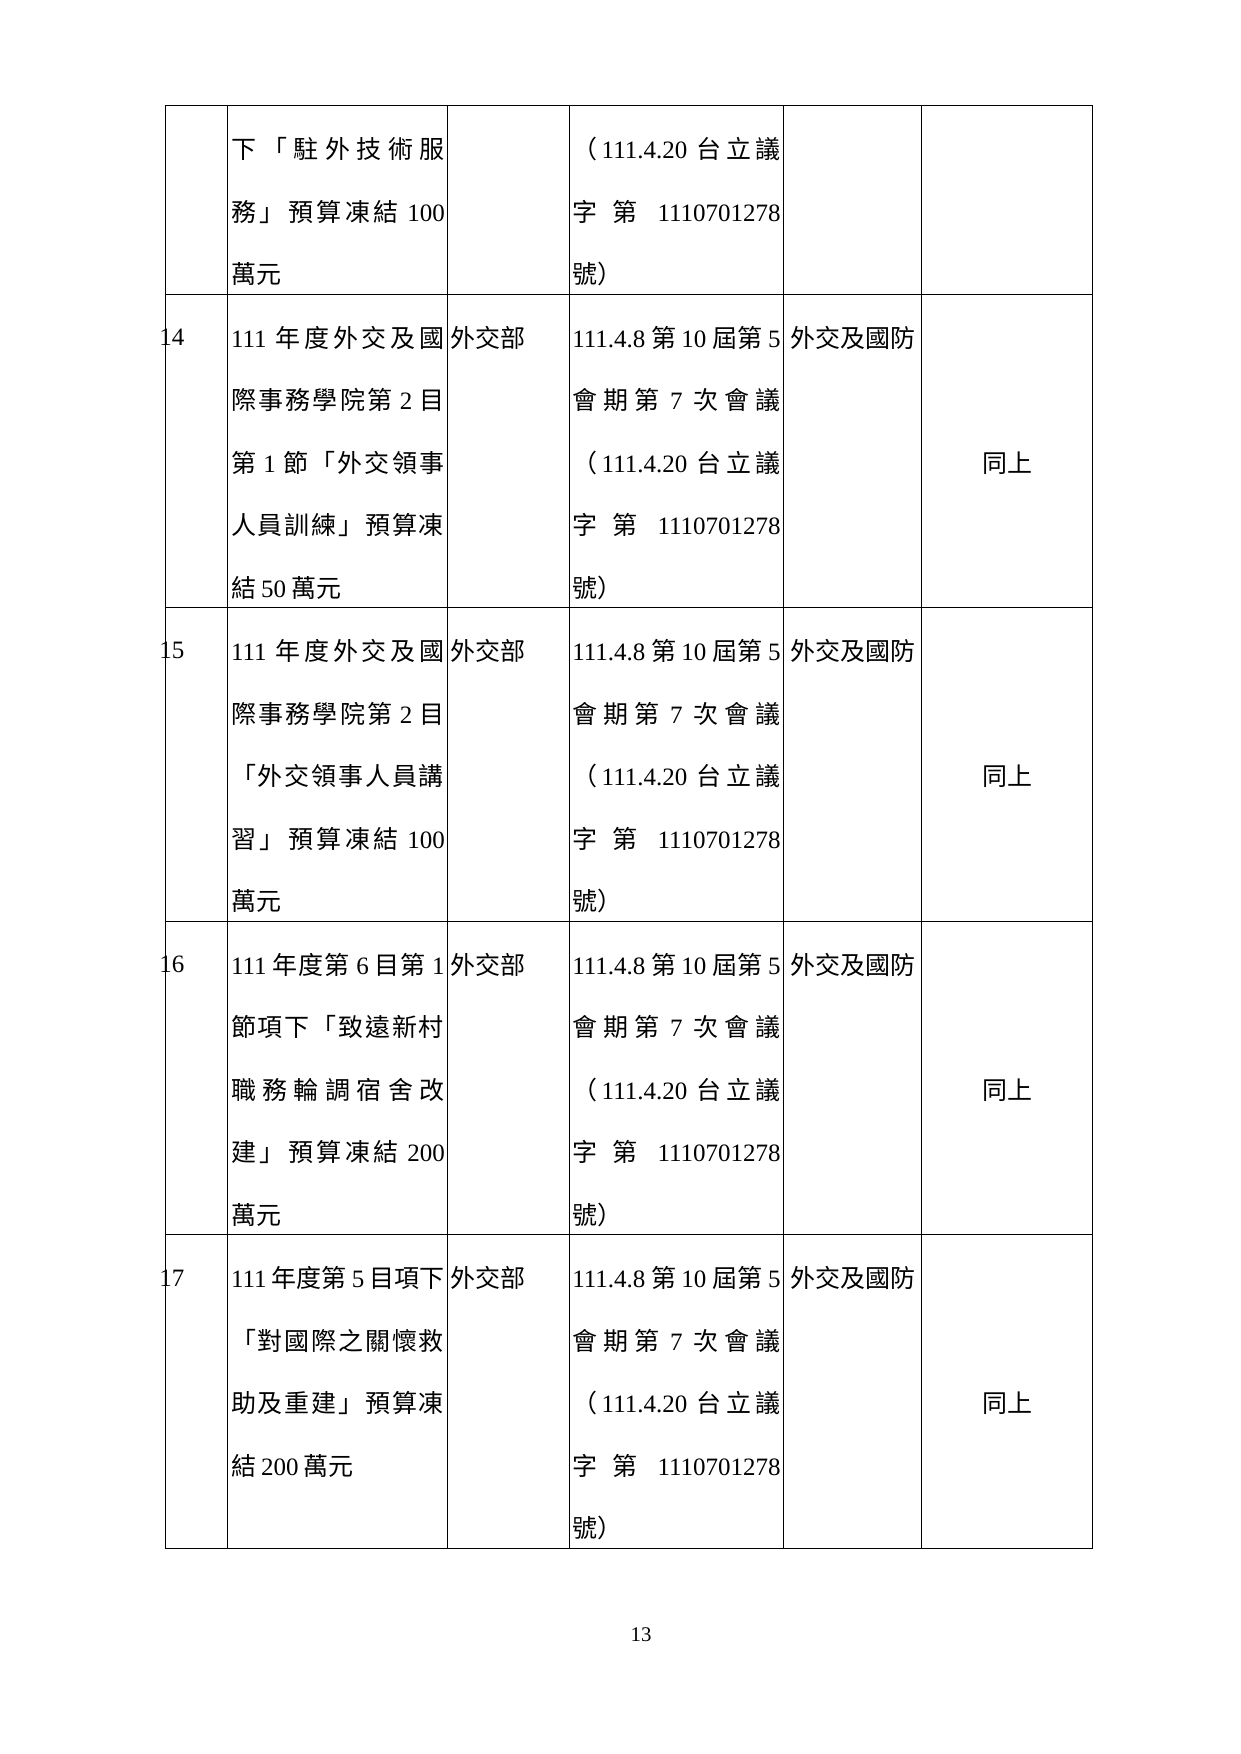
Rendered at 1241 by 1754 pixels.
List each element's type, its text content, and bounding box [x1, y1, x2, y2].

table_cell 外交及國防 [784, 1235, 921, 1548]
table_cell 同上 [922, 608, 1092, 921]
table_cell 同上 [922, 1235, 1092, 1548]
table_cell 外交部 [448, 922, 569, 1234]
table_cell 外交及國防 [784, 922, 921, 1234]
table_cell [922, 106, 1092, 294]
table_cell 同上 [922, 922, 1092, 1234]
table_cell 下「駐外技術服務」預算凍結100萬元 [228, 106, 447, 294]
table_cell [448, 106, 569, 294]
table_cell （111.4.20台立議字第1110701278號） [570, 106, 783, 294]
table_cell [166, 922, 227, 1234]
table_cell 外交部 [448, 295, 569, 607]
table_cell 111年度外交及國際事務學院第2目「外交領事人員講習」預算凍結100萬元 [228, 608, 447, 921]
table_cell 111.4.8第10屆第5會期第7次會議（111.4.20台立議字第1110701278號） [570, 922, 783, 1234]
table_cell 111.4.8第10屆第5會期第7次會議（111.4.20台立議字第1110701278號） [570, 608, 783, 921]
table_cell 外交及國防 [784, 295, 921, 607]
table_cell [166, 608, 227, 921]
table_cell [784, 106, 921, 294]
table_cell [166, 295, 227, 607]
table_cell 同上 [922, 295, 1092, 607]
table_cell [166, 106, 227, 294]
table_cell 111年度第5目項下「對國際之關懷救助及重建」預算凍結200萬元 [228, 1235, 447, 1548]
table_cell 111年度外交及國際事務學院第2目第1節「外交領事人員訓練」預算凍結50萬元 [228, 295, 447, 607]
table_cell 111年度第6目第1節項下「致遠新村職務輪調宿舍改建」預算凍結200萬元 [228, 922, 447, 1234]
table_cell [166, 1235, 227, 1548]
table_cell 外交部 [448, 1235, 569, 1548]
table_cell 111.4.8第10屆第5會期第7次會議（111.4.20台立議字第1110701278號） [570, 295, 783, 607]
table_cell 外交部 [448, 608, 569, 921]
table_cell 111.4.8第10屆第5會期第7次會議（111.4.20台立議字第1110701278號） [570, 1235, 783, 1548]
table_cell 外交及國防 [784, 608, 921, 921]
